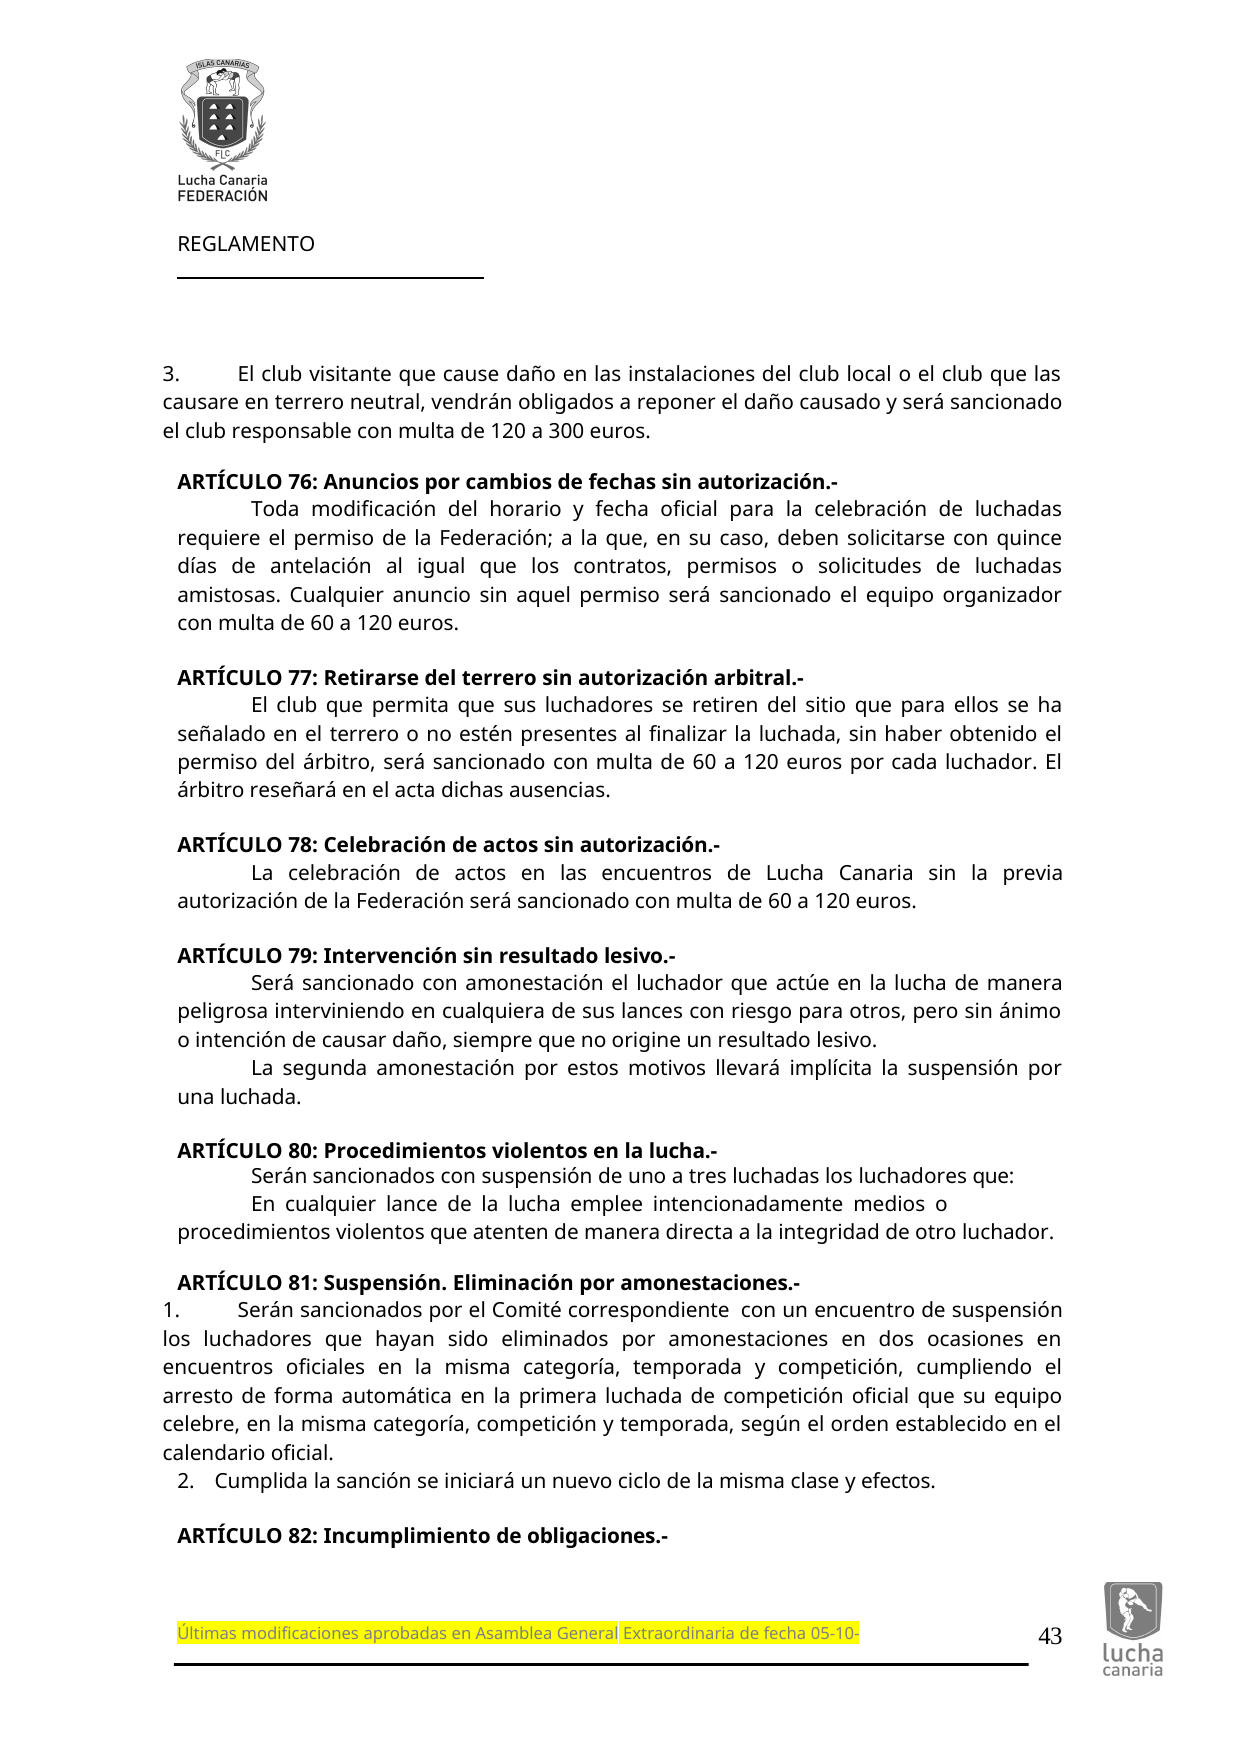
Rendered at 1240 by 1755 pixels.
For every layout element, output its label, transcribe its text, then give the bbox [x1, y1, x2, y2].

list Serán sancionados por el Comité correspondiente con un encuentro de suspensión los luchadores que hayan sido eliminados por amonestaciones en dos ocasiones en encuentros oficiales en la misma categoría, temporada y competición, cumpliendo el arresto de forma automática en la primera luchada de competición oficial que su equipo celebre, en la misma categoría, competición y temporada, según el orden establecido en el calendario oficial. [162, 1296, 1063, 1466]
subtitle ARTÍCULO 80: Procedimientos violentos en la lucha.- [177, 1139, 1077, 1164]
text Toda modificación del horario y fecha oficial para la celebración de luchadas requiere el permiso de la Federación; a la que, en su caso, deben solicitarse con quince días de antelación al igual que los contratos, permisos o solicitudes de luchadas amistosas. Cualquier anuncio sin aquel permiso será sancionado el equipo organizador con multa de 60 a 120 euros. [177, 494, 1063, 637]
text Será sancionado con amonestación el luchador que actúe en la lucha de manera peligrosa interviniendo en cualquiera de sus lances con riesgo para otros, pero sin ánimo o intención de causar daño, siempre que no origine un resultado lesivo. [177, 968, 1063, 1053]
text La celebración de actos en las encuentros de Lucha Canaria sin la previa autorización de la Federación será sancionado con multa de 60 a 120 euros. [177, 858, 1063, 915]
text La segunda amonestación por estos motivos llevará implícita la suspensión por una luchada. [177, 1053, 1063, 1110]
subtitle ARTÍCULO 78: Celebración de actos sin autorización.- [177, 833, 1077, 858]
subtitle ARTÍCULO 76: Anuncios por cambios de fechas sin autorización.- [177, 469, 1077, 494]
list El club visitante que cause daño en las instalaciones del club local o el club que las causare en terrero neutral, vendrán obligados a reponer el daño causado y será sancionado el club responsable con multa de 120 a 300 euros. [162, 359, 1063, 444]
text El club que permita que sus luchadores se retiren del sitio que para ellos se ha señalado en el terrero o no estén presentes al finalizar la luchada, sin haber obtenido el permiso del árbitro, será sancionado con multa de 60 a 120 euros por cada luchador. El árbitro reseñará en el acta dichas ausencias. [177, 690, 1063, 804]
text Serán sancionados con suspensión de uno a tres luchadas los luchadores que: [251, 1164, 1077, 1189]
subtitle ARTÍCULO 81: Suspensión. Eliminación por amonestaciones.- [177, 1271, 1077, 1296]
subtitle ARTÍCULO 82: Incumplimiento de obligaciones.- [177, 1523, 1077, 1549]
subtitle ARTÍCULO 79: Intervención sin resultado lesivo.- [177, 943, 1077, 968]
list Cumplida la sanción se iniciará un nuevo ciclo de la misma clase y efectos. [177, 1466, 1077, 1495]
subtitle ARTÍCULO 77: Retirarse del terrero sin autorización arbitral.- [177, 665, 1077, 690]
text En cualquier lance de la lucha emplee intencionadamente medios o procedimientos violentos que atenten de manera directa a la integridad de otro luchador. [177, 1189, 1077, 1246]
